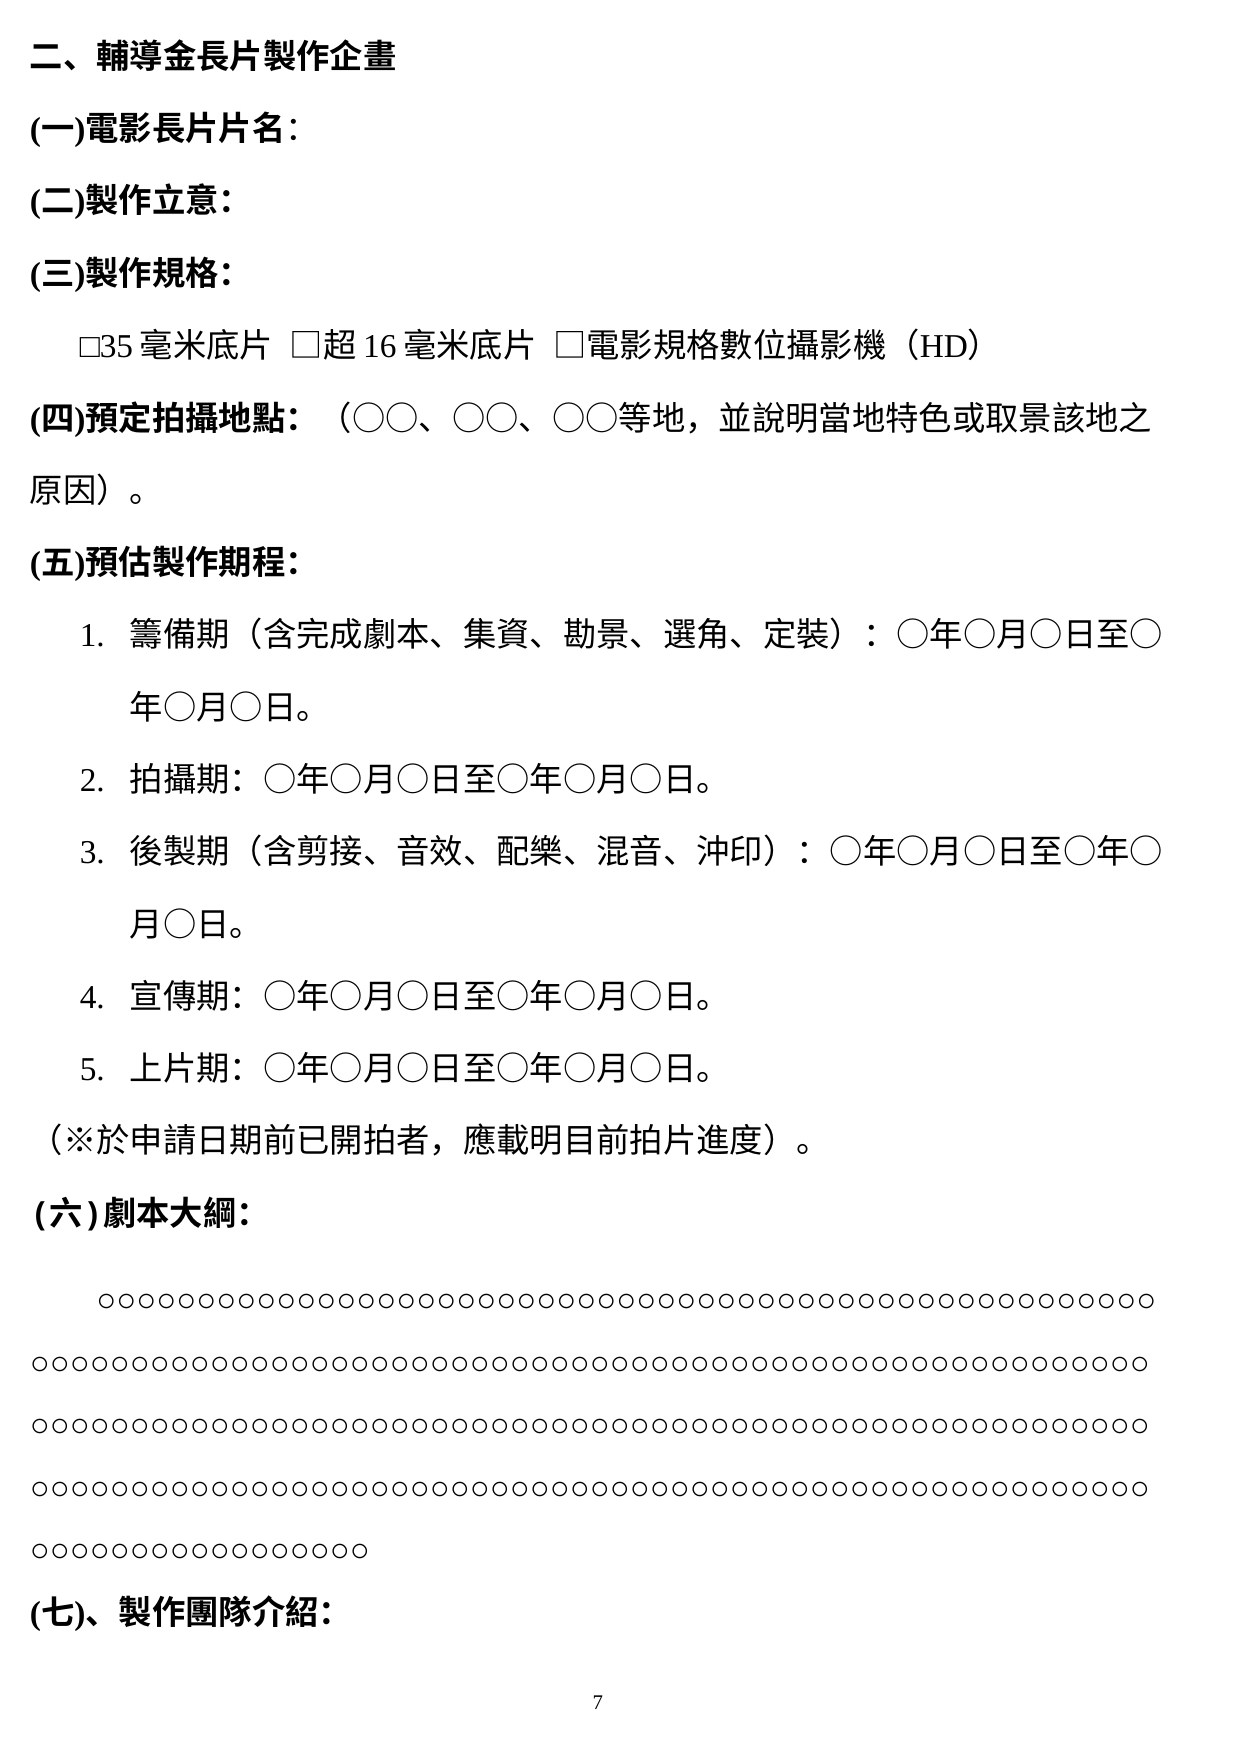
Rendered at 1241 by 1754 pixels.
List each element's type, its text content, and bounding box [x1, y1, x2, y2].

text (六)劇本大綱： [29, 1187, 1165, 1235]
list 籌備期（含完成劇本、集資、勘景、選角、定裝）：○年○月○日至○年○月○日。 [79, 608, 1165, 729]
text 二、輔導金長片製作企畫 [29, 29, 1165, 78]
list 上片期：○年○月○日至○年○月○日。 [79, 1042, 1165, 1090]
text (三)製作規格： [29, 246, 1165, 295]
text (一)電影長片片名： [29, 102, 1165, 150]
list 後製期（含剪接、音效、配樂、混音、沖印）：○年○月○日至○年○月○日。 [79, 825, 1165, 946]
text ○○○○○○○○○○○○○○○○○○○○○○○○○○○○○○○○○○○○○○○○○○○○○○○○○○○○○○○○○○○○○○○○○○○○○○○○○○○○○○○○○○○○○○○○○○○○○○○○○○○○○○○○○○○○○○○○○○○○○○○○○○○○○○○○○○○○○○○○○○○○○○○○○○○○○○○○○○○○○○○○○○○○○○○○○○○○○○○○○○○○○○○○○○○○○○○○○○○○○○○○○○○○○○○○○○○○○○○○○○○○○○○○○○○○○○○○○○○○○○ [29, 1259, 1165, 1572]
text (四)預定拍攝地點：（○○、○○、○○等地，並說明當地特色或取景該地之原因）。 [29, 391, 1165, 512]
text □35毫米底片 □超16毫米底片 □電影規格數位攝影機（HD） [79, 319, 1165, 367]
text (五)預估製作期程： [29, 536, 1165, 584]
text (二)製作立意： [29, 174, 1165, 222]
list 拍攝期：○年○月○日至○年○月○日。 [79, 753, 1165, 801]
text （※於申請日期前已開拍者，應載明目前拍片進度）。 [29, 1114, 1165, 1162]
list 宣傳期：○年○月○日至○年○月○日。 [79, 970, 1165, 1018]
text (七)、製作團隊介紹： [29, 1572, 1165, 1634]
